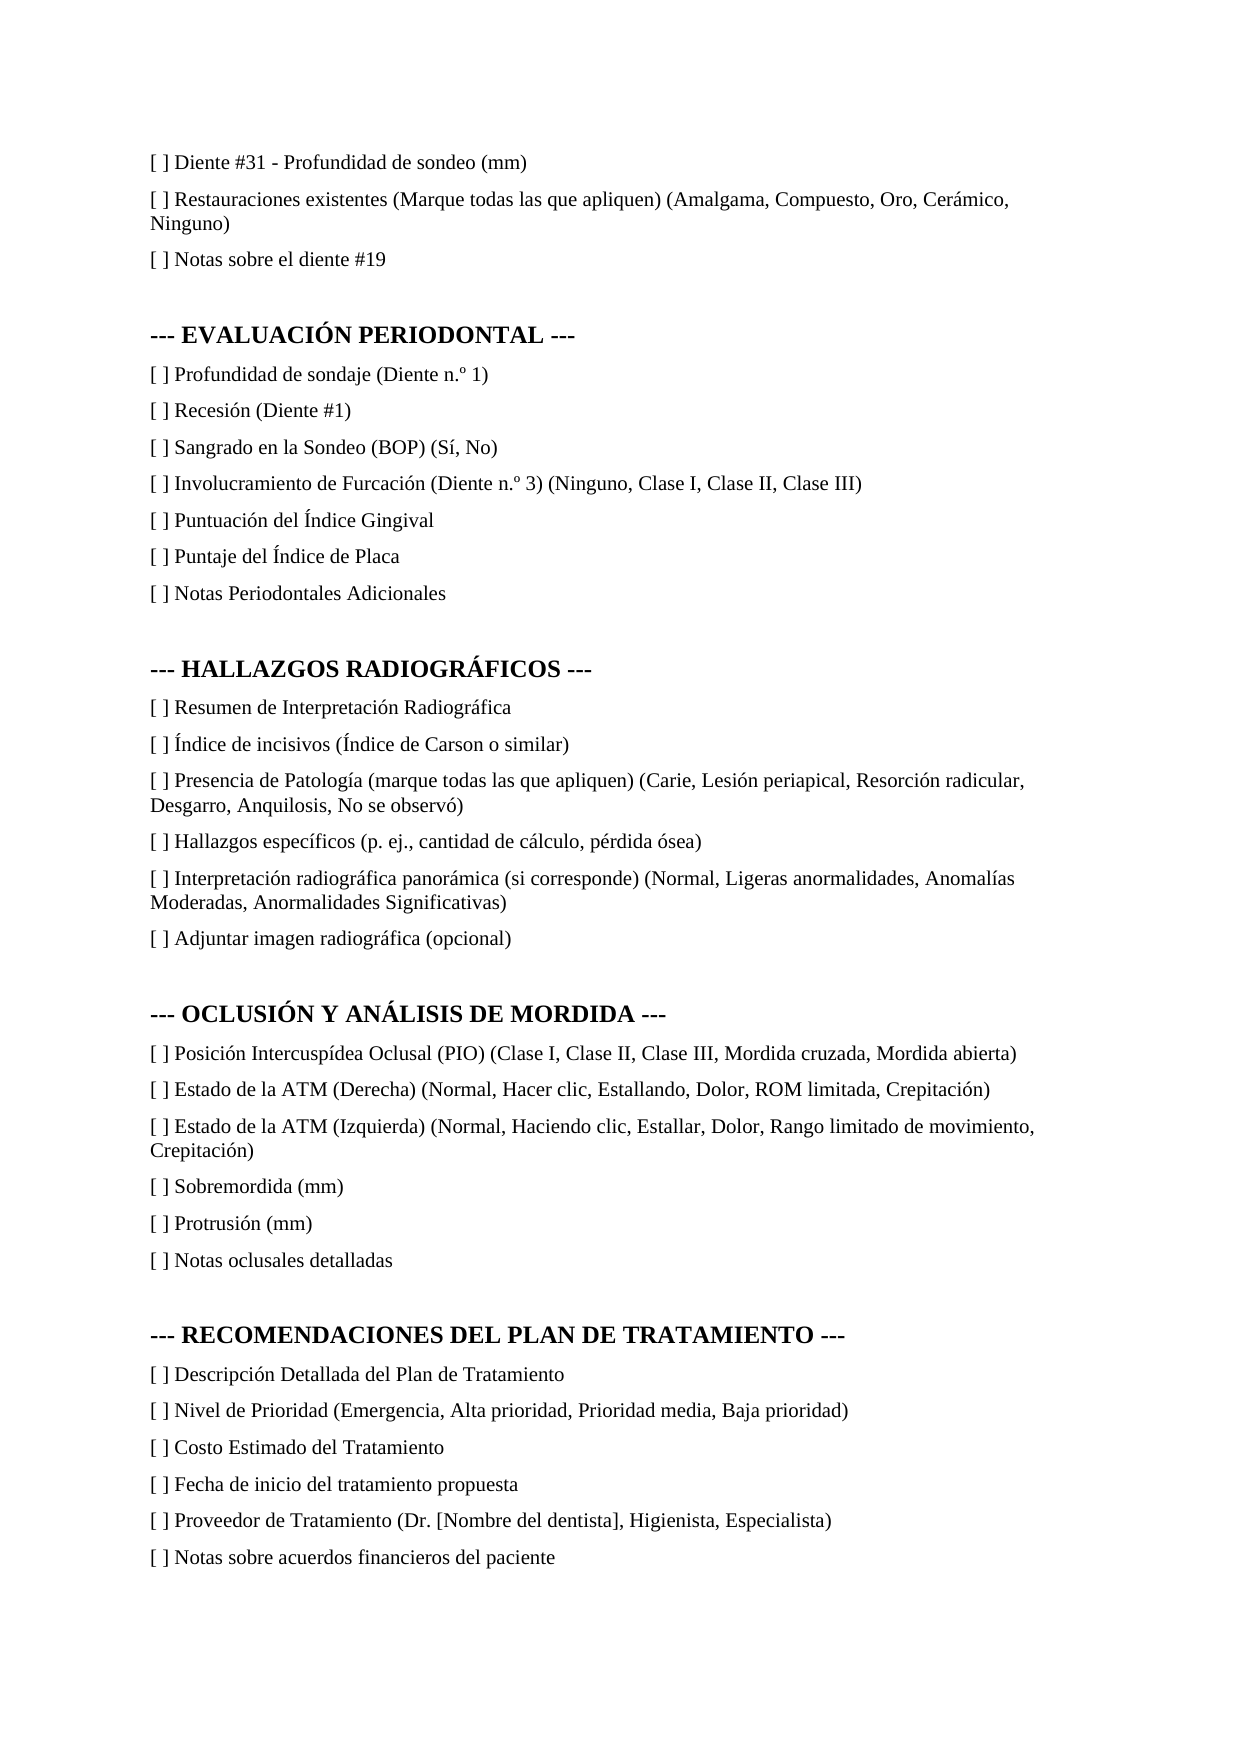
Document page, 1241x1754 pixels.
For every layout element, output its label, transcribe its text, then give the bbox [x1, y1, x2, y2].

text [ ] Puntaje del Índice de Placa [150, 544, 1090, 568]
text [ ] Puntuación del Índice Gingival [150, 508, 1090, 532]
text [ ] Sobremordida (mm) [150, 1174, 1090, 1198]
text [ ] Notas oclusales detalladas [150, 1247, 1090, 1272]
text --- RECOMENDACIONES DEL PLAN DE TRATAMIENTO --- [150, 1321, 1090, 1349]
text [ ] Descripción Detallada del Plan de Tratamiento [150, 1362, 1090, 1386]
text [ ] Recesión (Diente #1) [150, 398, 1090, 422]
text [ ] Adjuntar imagen radiográfica (opcional) [150, 926, 1090, 950]
text [ ] Restauraciones existentes (Marque todas las que apliquen) (Amalgama, Compuesto, Oro, Cerámico, Ninguno) [150, 187, 1090, 235]
text [ ] Proveedor de Tratamiento (Dr. [Nombre del dentista], Higienista, Especialista) [150, 1508, 1090, 1532]
text --- HALLAZGOS RADIOGRÁFICOS --- [150, 654, 1090, 683]
text [ ] Sangrado en la Sondeo (BOP) (Sí, No) [150, 435, 1090, 459]
text [ ] Índice de incisivos (Índice de Carson o similar) [150, 732, 1090, 756]
text [ ] Notas sobre acuerdos financieros del paciente [150, 1545, 1090, 1569]
text [ ] Costo Estimado del Tratamiento [150, 1435, 1090, 1459]
text [ ] Notas sobre el diente #19 [150, 247, 1090, 271]
text [ ] Estado de la ATM (Derecha) (Normal, Hacer clic, Estallando, Dolor, ROM limitada, Crepitación) [150, 1077, 1090, 1101]
text [ ] Involucramiento de Furcación (Diente n.º 3) (Ninguno, Clase I, Clase II, Clase III) [150, 471, 1090, 495]
text --- EVALUACIÓN PERIODONTAL --- [150, 320, 1090, 349]
text [ ] Protrusión (mm) [150, 1211, 1090, 1235]
text [ ] Nivel de Prioridad (Emergencia, Alta prioridad, Prioridad media, Baja prioridad) [150, 1398, 1090, 1422]
text [ ] Estado de la ATM (Izquierda) (Normal, Haciendo clic, Estallar, Dolor, Rango limitado de movimiento, Crepitación) [150, 1114, 1090, 1162]
text [ ] Hallazgos específicos (p. ej., cantidad de cálculo, pérdida ósea) [150, 829, 1090, 853]
text [ ] Profundidad de sondaje (Diente n.º 1) [150, 362, 1090, 386]
text [ ] Diente #31 - Profundidad de sondeo (mm) [150, 150, 1090, 174]
text [ ] Resumen de Interpretación Radiográfica [150, 695, 1090, 719]
text [ ] Interpretación radiográfica panorámica (si corresponde) (Normal, Ligeras anormalidades, Anomalías Moderadas, Anormalidades Significativas) [150, 866, 1090, 914]
text [ ] Presencia de Patología (marque todas las que apliquen) (Carie, Lesión periapical, Resorción radicular, Desgarro, Anquilosis, No se observó) [150, 768, 1090, 817]
text --- OCLUSIÓN Y ANÁLISIS DE MORDIDA --- [150, 999, 1090, 1028]
text [ ] Posición Intercuspídea Oclusal (PIO) (Clase I, Clase II, Clase III, Mordida cruzada, Mordida abierta) [150, 1041, 1090, 1065]
text [ ] Notas Periodontales Adicionales [150, 581, 1090, 605]
text [ ] Fecha de inicio del tratamiento propuesta [150, 1472, 1090, 1496]
